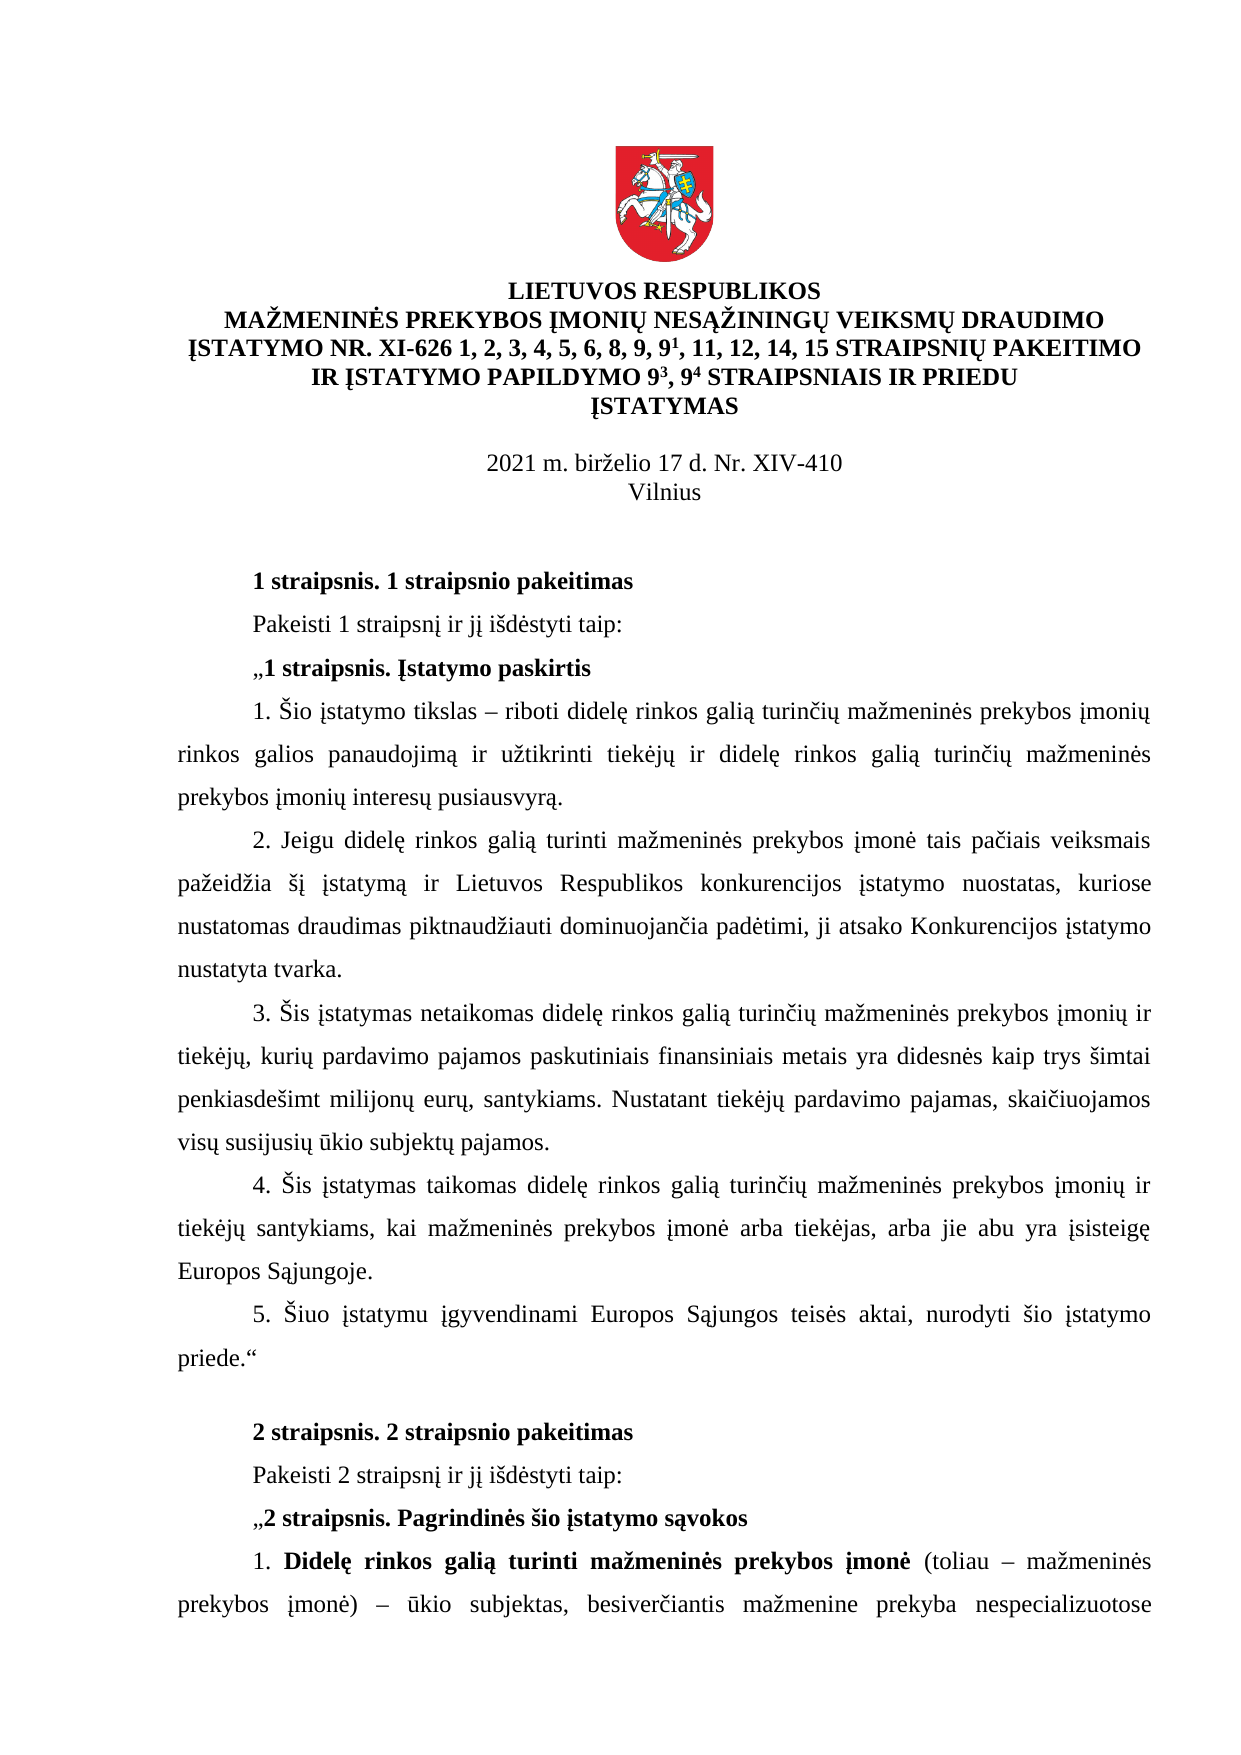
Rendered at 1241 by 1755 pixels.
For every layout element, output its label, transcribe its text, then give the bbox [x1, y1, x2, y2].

text 3. Šis įstatymas netaikomas didelę rinkos galią turinčių mažmeninės prekybos įmonių ir tiekėjų, kurių pardavimo pajamos paskutiniais finansiniais metais yra didesnės kaip trys šimtai penkiasdešimt milijonų eurų, santykiams. Nustatant tiekėjų pardavimo pajamas, skaičiuojamos visų susijusių ūkio subjektų pajamos. [177, 998, 1152, 1156]
text MAŽMENINĖS PREKYBOS ĮMONIŲ NESĄŽININGŲ VEIKSMŲ DRAUDIMO ĮSTATYMO NR. XI-626 1, 2, 3, 4, 5, 6, 8, 9, 91, 11, 12, 14, 15 STRAIPSNIŲ PAKEITIMO IR ĮSTATYMO PAPILDYMO 93, 94 STRAIPSNIAIS IR PRIEDU [177, 305, 1152, 391]
text Pakeisti 2 straipsnį ir jį išdėstyti taip: [177, 1460, 1152, 1489]
text Pakeisti 1 straipsnį ir jį išdėstyti taip: [177, 609, 1152, 638]
text 5. Šiuo įstatymu įgyvendinami Europos Sąjungos teisės aktai, nurodyti šio įstatymo priede.“ [177, 1299, 1152, 1371]
text Vilnius [177, 477, 1152, 506]
text 2021 m. birželio 17 d. Nr. XIV-410 [177, 448, 1152, 477]
text 2. Jeigu didelę rinkos galią turinti mažmeninės prekybos įmonė tais pačiais veiksmais pažeidžia šį įstatymą ir Lietuvos Respublikos konkurencijos įstatymo nuostatas, kuriose nustatomas draudimas piktnaudžiauti dominuojančia padėtimi, ji atsako Konkurencijos įstatymo nustatyta tvarka. [177, 825, 1152, 983]
text 2 straipsnis. 2 straipsnio pakeitimas [177, 1417, 1152, 1446]
text 1 straipsnis. 1 straipsnio pakeitimas [177, 566, 1152, 595]
text „1 straipsnis. Įstatymo paskirtis [177, 653, 1152, 681]
text 1. Didelę rinkos galią turinti mažmeninės prekybos įmonė (toliau – mažmeninės prekybos įmonė) – ūkio subjektas, besiverčiantis mažmenine prekyba nespecializuotose [177, 1546, 1152, 1618]
text „2 straipsnis. Pagrindinės šio įstatymo sąvokos [177, 1503, 1152, 1532]
text LIETUVOS RESPUBLIKOS [177, 276, 1152, 305]
text ĮSTATYMAS [177, 391, 1152, 420]
text 4. Šis įstatymas taikomas didelę rinkos galią turinčių mažmeninės prekybos įmonių ir tiekėjų santykiams, kai mažmeninės prekybos įmonė arba tiekėjas, arba jie abu yra įsisteigę Europos Sąjungoje. [177, 1170, 1152, 1285]
text 1. Šio įstatymo tikslas – riboti didelę rinkos galią turinčių mažmeninės prekybos įmonių rinkos galios panaudojimą ir užtikrinti tiekėjų ir didelę rinkos galią turinčių mažmeninės prekybos įmonių interesų pusiausvyrą. [177, 696, 1152, 811]
